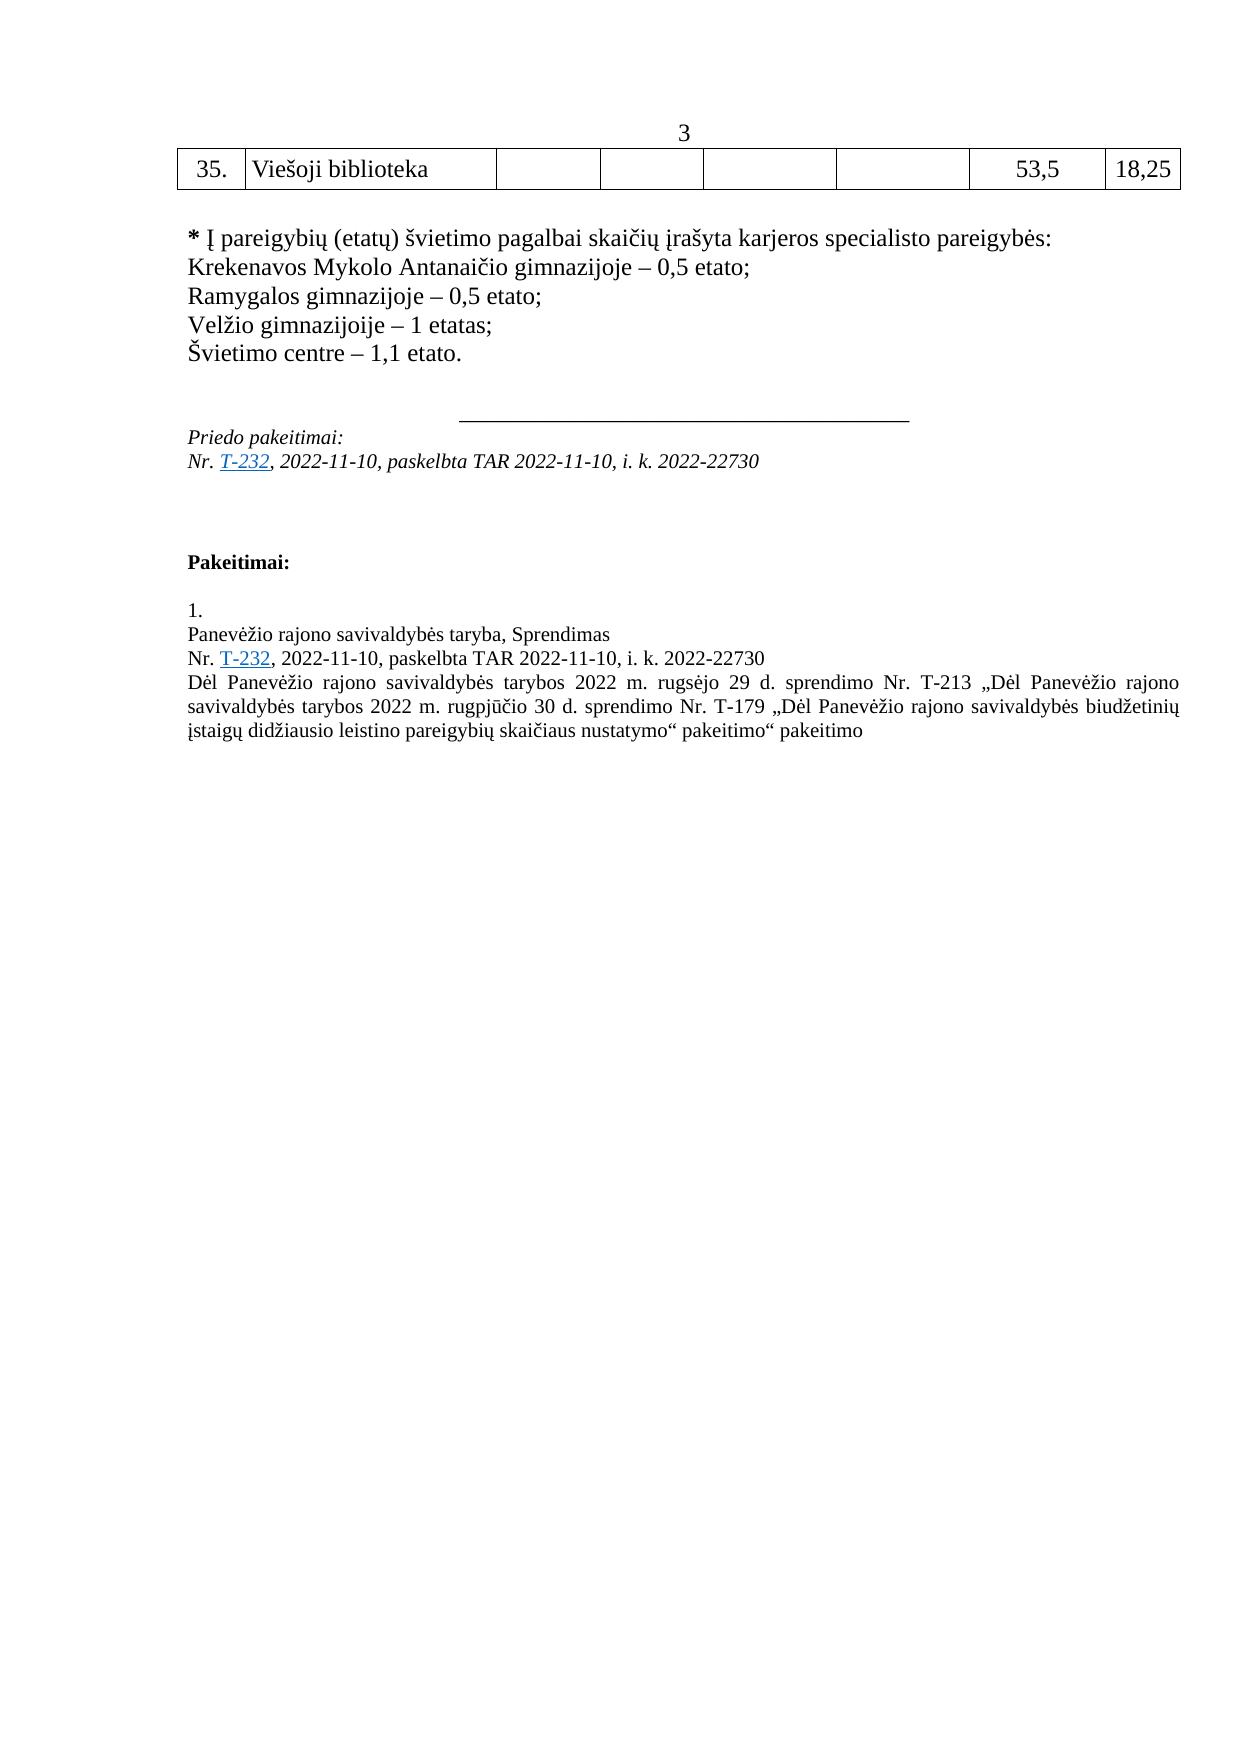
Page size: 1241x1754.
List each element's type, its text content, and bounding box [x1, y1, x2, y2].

text Ramygalos gimnazijoje – 0,5 etato; [187, 281, 1181, 310]
text Nr. T-232, 2022-11-10, paskelbta TAR 2022-11-10, i. k. 2022-22730 [187, 646, 1181, 670]
text Krekenavos Mykolo Antanaičio gimnazijoje – 0,5 etato; [187, 252, 1181, 281]
text Priedo pakeitimai: [187, 425, 1181, 449]
text 1. [187, 598, 1181, 622]
table_cell [601, 149, 703, 189]
table_cell 35. [178, 149, 245, 189]
table_cell [837, 149, 969, 189]
text Velžio gimnazijoije – 1 etatas; [187, 310, 1181, 338]
text Švietimo centre – 1,1 etato. [187, 338, 1181, 367]
table_cell [497, 149, 600, 189]
text * Į pareigybių (etatų) švietimo pagalbai skaičių įrašyta karjeros specialisto pareigybės: [187, 223, 1181, 252]
text Nr. T-232, 2022-11-10, paskelbta TAR 2022-11-10, i. k. 2022-22730 [187, 449, 1181, 473]
text ____________________________________ [187, 396, 1181, 425]
table_cell 18,25 [1106, 149, 1180, 189]
text Pakeitimai: [187, 550, 1181, 574]
table_cell [704, 149, 836, 189]
text Panevėžio rajono savivaldybės taryba, Sprendimas [187, 622, 1181, 646]
table_cell Viešoji biblioteka [246, 149, 496, 189]
table_cell 53,5 [970, 149, 1105, 189]
text Dėl Panevėžio rajono savivaldybės tarybos 2022 m. rugsėjo 29 d. sprendimo Nr. T-213 „Dėl Panevėžio rajono savivaldybės tarybos 2022 m. rugpjūčio 30 d. sprendimo Nr. T-179 „Dėl Panevėžio rajono savivaldybės biudžetinių įstaigų didžiausio leistino pareigybių skaičiaus nustatymo“ pakeitimo“ pakeitimo [187, 670, 1181, 742]
